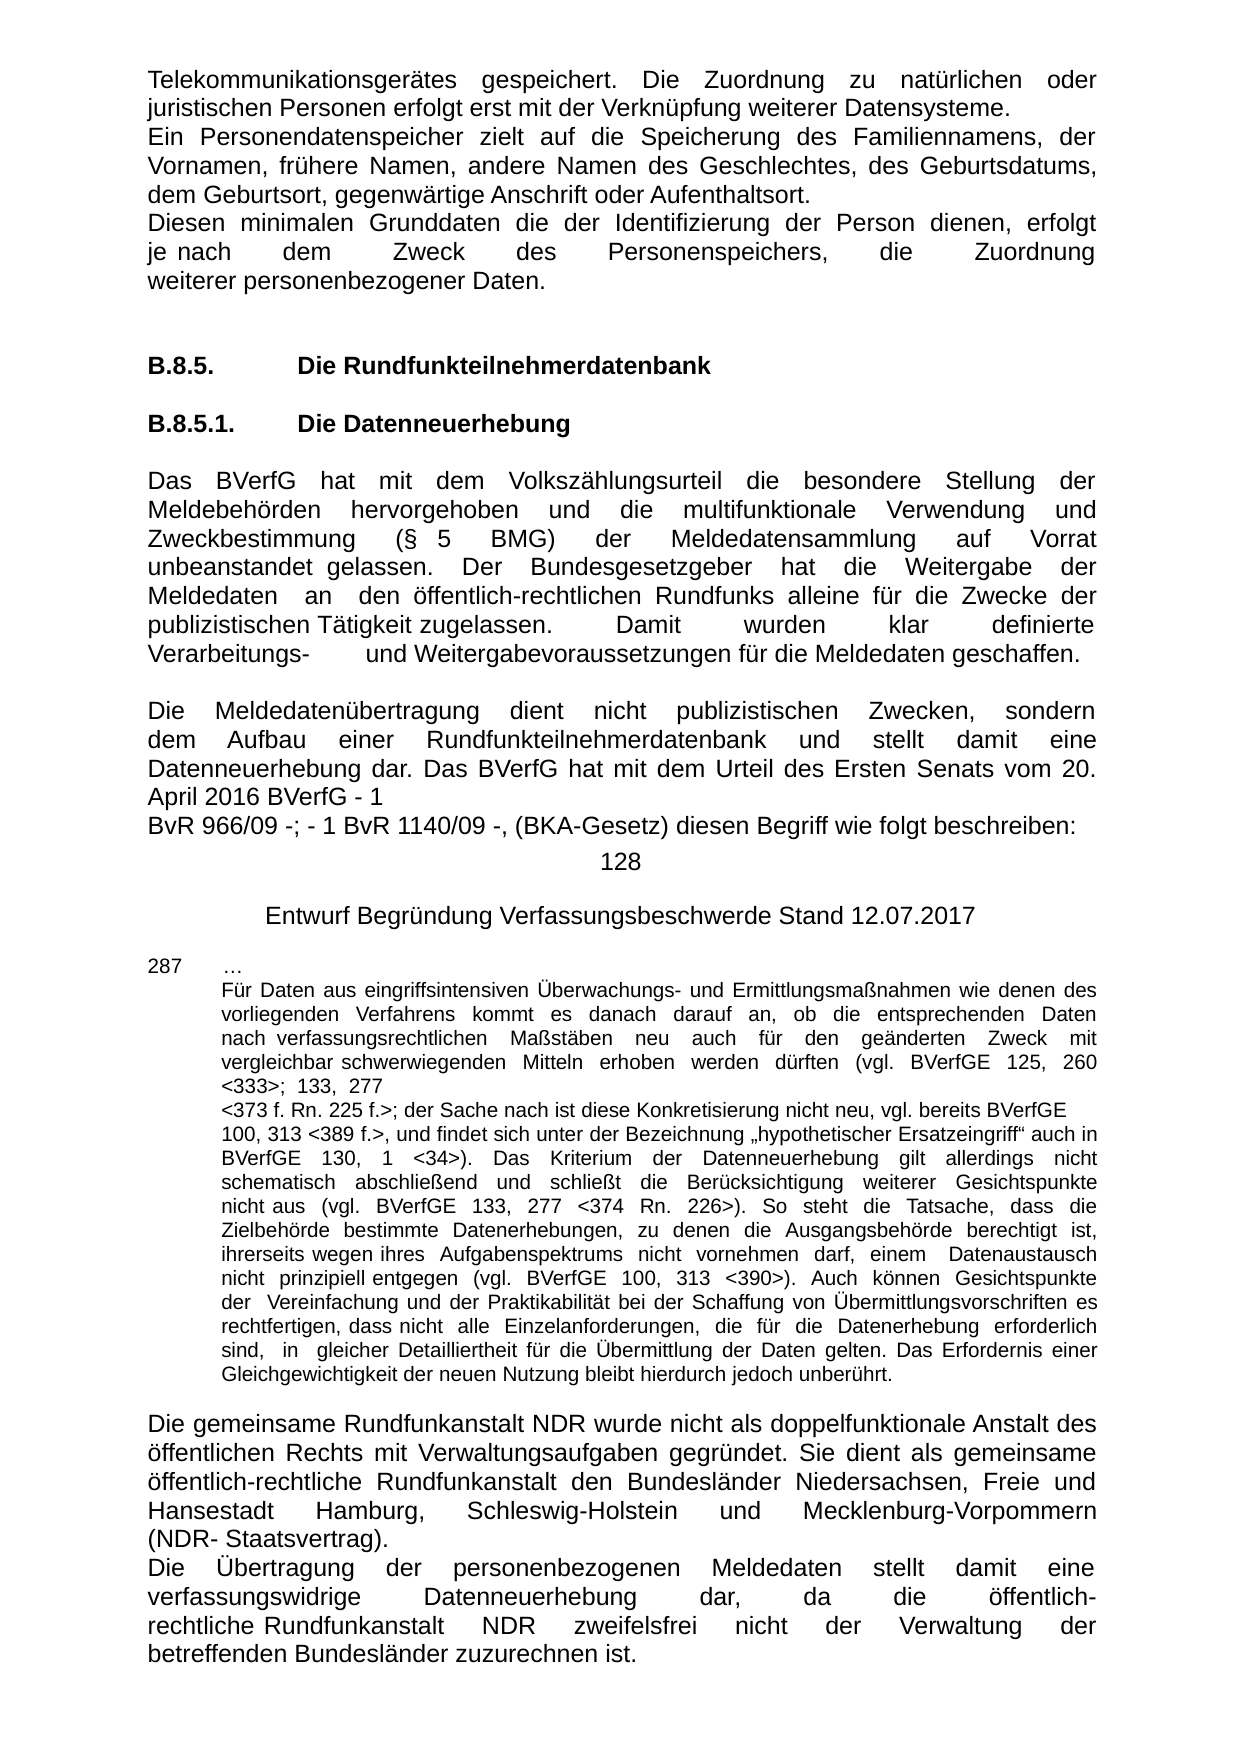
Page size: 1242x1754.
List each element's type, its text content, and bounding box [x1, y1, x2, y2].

text <373 f. Rn. 225 f.>; der Sache nach ist diese Konkretisierung nicht neu, vgl. bereits BVerfGE [221, 1098, 1097, 1122]
text Für Daten aus eingriffsintensiven Überwachungs- und Ermittlungsmaßnahmen wie denen des vorliegenden Verfahrens kommt es danach darauf an, ob die entsprechenden Daten nach verfassungsrechtlichen Maßstäben neu auch für den geänderten Zweck mit vergleichbar schwerwiegenden Mitteln erhoben werden dürften (vgl. BVerfGE 125, 260 <333>; 133, 277 [221, 978, 1097, 1098]
text 128 [595, 847, 646, 876]
text Das BVerfG hat mit dem Volkszählungsurteil die besondere Stellung der Meldebehörden hervorgehoben und die multifunktionale Verwendung und Zweckbestimmung (§ 5 BMG) der Meldedatensammlung auf Vorrat unbeanstandet gelassen. Der Bundesgesetzgeber hat die Weitergabe der Meldedaten an den öffentlich-rechtlichen Rundfunks alleine für die Zwecke der publizistischen Tätigkeit zugelassen. Damit wurden klar definierte Verarbeitungs- und Weitergabevoraussetzungen für die Meldedaten geschaffen. [147, 466, 1099, 667]
text Die Meldedatenübertragung dient nicht publizistischen Zwecken, sondern dem Aufbau einer Rundfunkteilnehmerdatenbank und stellt damit eine Datenneuerhebung dar. Das BVerfG hat mit dem Urteil des Ersten Senats vom 20. April 2016 BVerfG - 1 [147, 696, 1098, 811]
text 100, 313 <389 f.>, und findet sich unter der Bezeichnung „hypothetischer Ersatzeingriff“ auch in BVerfGE 130, 1 <34>). Das Kriterium der Datenneuerhebung gilt allerdings nicht schematisch abschließend und schließt die Berücksichtigung weiterer Gesichtspunkte nicht aus (vgl. BVerfGE 133, 277 <374 Rn. 226>). So steht die Tatsache, dass die Zielbehörde bestimmte Datenerhebungen, zu denen die Ausgangsbehörde berechtigt ist, ihrerseits wegen ihres Aufgabenspektrums nicht vornehmen darf, einem Datenaustausch nicht prinzipiell entgegen (vgl. BVerfGE 100, 313 <390>). Auch können Gesichtspunkte der Vereinfachung und der Praktikabilität bei der Schaffung von Übermittlungsvorschriften es rechtfertigen, dass nicht alle Einzelanforderungen, die für die Datenerhebung erforderlich sind, in gleicher Detailliertheit für die Übermittlung der Daten gelten. Das Erfordernis einer Gleichgewichtigkeit der neuen Nutzung bleibt hierdurch jedoch unberührt. [221, 1122, 1098, 1386]
text Entwurf Begründung Verfassungsbeschwerde Stand 12.07.2017 [259, 901, 982, 929]
text BvR 966/09 -; - 1 BvR 1140/09 -, (BKA-Gesetz) diesen Begriff wie folgt beschreiben: [147, 811, 1085, 840]
text Diesen minimalen Grunddaten die der Identifizierung der Person dienen, erfolgt je nach dem Zweck des Personenspeichers, die Zuordnung weiterer personenbezogener Daten. [147, 208, 1099, 294]
text Ein Personendatenspeicher zielt auf die Speicherung des Familiennamens, der Vornamen, frühere Namen, andere Namen des Geschlechtes, des Geburtsdatums, dem Geburtsort, gegenwärtige Anschrift oder Aufenthaltsort. [147, 122, 1098, 208]
text 287 … [147, 954, 246, 978]
text Die Übertragung der personenbezogenen Meldedaten stellt damit eine verfassungswidrige Datenneuerhebung dar, da die öffentlich-rechtliche Rundfunkanstalt NDR zweifelsfrei nicht der Verwaltung der betreffenden Bundesländer zuzurechnen ist. [147, 1553, 1098, 1668]
text B.8.5. Die Rundfunkteilnehmerdatenbank [147, 351, 715, 380]
text B.8.5.1. Die Datenneuerhebung [147, 408, 574, 437]
text Die gemeinsame Rundfunkanstalt NDR wurde nicht als doppelfunktionale Anstalt des öffentlichen Rechts mit Verwaltungsaufgaben gegründet. Sie dient als gemeinsame öffentlich-rechtliche Rundfunkanstalt den Bundesländer Niedersachsen, Freie und Hansestadt Hamburg, Schleswig-Holstein und Mecklenburg-Vorpommern (NDR- Staatsvertrag). [147, 1409, 1098, 1553]
text Telekommunikationsgerätes gespeichert. Die Zuordnung zu natürlichen oder juristischen Personen erfolgt erst mit der Verknüpfung weiterer Datensysteme. [147, 64, 1099, 122]
